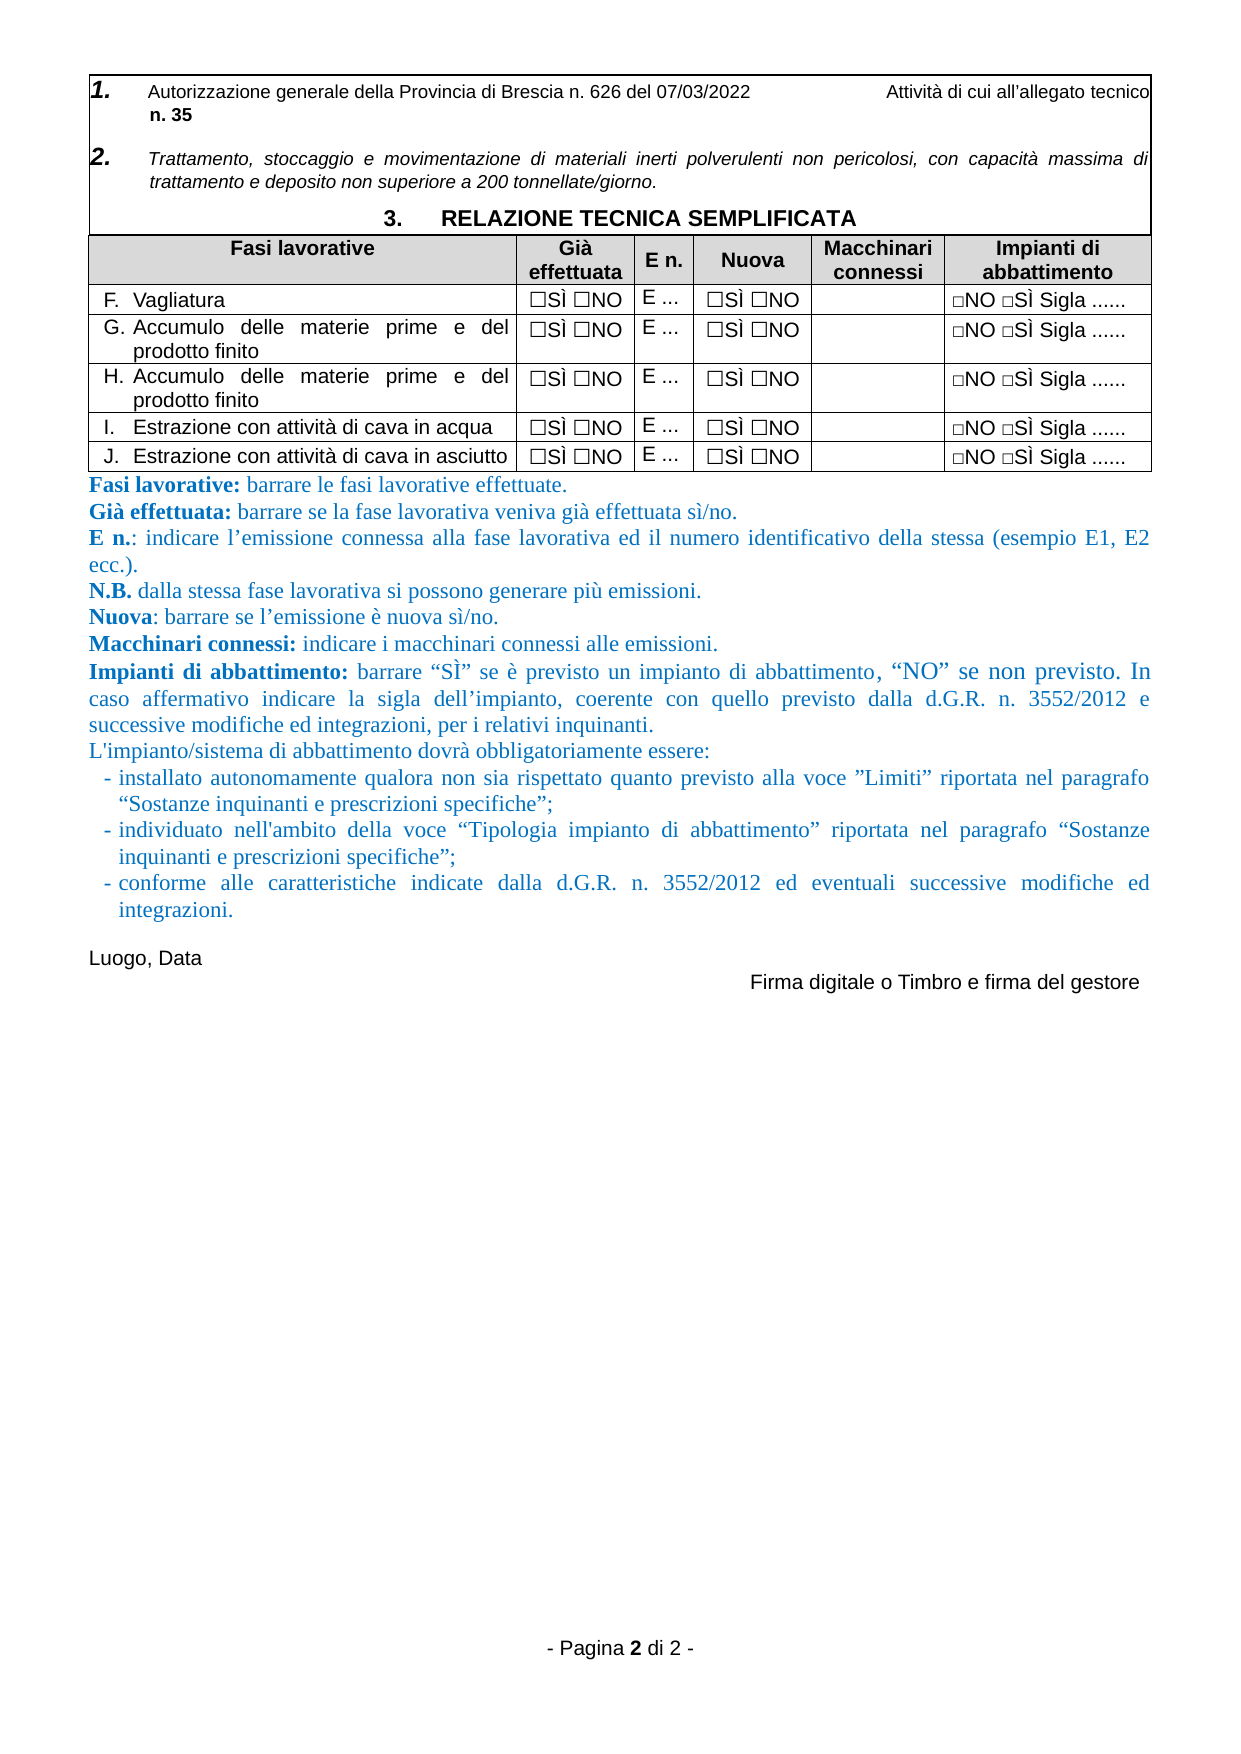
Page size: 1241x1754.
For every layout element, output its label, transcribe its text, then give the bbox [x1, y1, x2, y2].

table_cell ☐SÌ ☐NO [517, 413, 634, 441]
table_cell ☐SÌ ☐NO [694, 315, 811, 363]
table_header Nuova [694, 236, 811, 284]
table_cell ☐SÌ ☐NO [517, 315, 634, 363]
list individuato nell'ambito della voce “Tipologia impianto di abbattimento” riportata nel paragrafo “Sostanze inquinanti e prescrizioni specifiche”; [103, 817, 1152, 869]
table_cell ☐SÌ ☐NO [694, 285, 811, 314]
table_cell E ... [635, 442, 693, 471]
table_cell [812, 442, 944, 471]
text Fasi lavorative: barrare le fasi lavorative effettuate. [89, 472, 1152, 498]
table_cell [812, 413, 944, 441]
list conforme alle caratteristiche indicate dalla d.G.R. n. 3552/2012 ed eventuali successive modifiche ed integrazioni. [103, 869, 1152, 922]
table_cell E ... [635, 285, 693, 314]
table_header Macchinari connessi [812, 236, 944, 284]
table_cell E ... [635, 315, 693, 363]
table_cell Accumulo delle materie prime e del prodotto finito [89, 364, 516, 412]
table_cell ☐SÌ ☐NO [517, 285, 634, 314]
table_cell E ... [635, 364, 693, 412]
text N.B. dalla stessa fase lavorativa si possono generare più emissioni. [89, 577, 1152, 603]
table_header E n. [635, 236, 693, 284]
table_cell E ... [635, 413, 693, 441]
table_cell ☐SÌ ☐NO [694, 364, 811, 412]
text Luogo, Data [89, 946, 1152, 970]
text Già effettuata: barrare se la fase lavorativa veniva già effettuata sì/no. [89, 498, 1152, 524]
table_header Fasi lavorative [89, 236, 516, 284]
table_cell [812, 315, 944, 363]
text Impianti di abbattimento: barrare “SÌ” se è previsto un impianto di abbattimento, “NO” se non previsto. In caso affermativo indicare la sigla dell’impianto, coerente con quello previsto dalla d.G.R. n. 3552/2012 e successive modifiche ed integrazioni, per i relativi inquinanti. [89, 656, 1152, 737]
table_cell ☐NO ☐SÌ Sigla ...... [945, 285, 1151, 314]
table_header Impianti di abbattimento [945, 236, 1151, 284]
table_cell ☐NO ☐SÌ Sigla ...... [945, 315, 1151, 363]
list installato autonomamente qualora non sia rispettato quanto previsto alla voce ”Limiti” riportata nel paragrafo “Sostanze inquinanti e prescrizioni specifiche”; [103, 764, 1152, 817]
text Firma digitale o Timbro e firma del gestore [738, 970, 1152, 994]
table_cell ☐SÌ ☐NO [694, 413, 811, 441]
table_cell ☐SÌ ☐NO [517, 364, 634, 412]
table_cell Accumulo delle materie prime e del prodotto finito [89, 315, 516, 363]
table_header Già effettuata [517, 236, 634, 284]
text Macchinari connessi: indicare i macchinari connessi alle emissioni. [89, 630, 1152, 656]
table_cell ☐SÌ ☐NO [517, 442, 634, 471]
table_cell [812, 285, 944, 314]
table_cell Estrazione con attività di cava in acqua [89, 413, 516, 441]
text E n.: indicare l’emissione connessa alla fase lavorativa ed il numero identificativo della stessa (esempio E1, E2 ecc.). [89, 524, 1152, 577]
table_cell ☐SÌ ☐NO [694, 442, 811, 471]
table_cell Vagliatura [89, 285, 516, 314]
table_cell [812, 364, 944, 412]
table_cell ☐NO ☐SÌ Sigla ...... [945, 442, 1151, 471]
table_cell ☐NO ☐SÌ Sigla ...... [945, 364, 1151, 412]
table_cell Estrazione con attività di cava in asciutto [89, 442, 516, 471]
table_cell ☐NO ☐SÌ Sigla ...... [945, 413, 1151, 441]
text L'impianto/sistema di abbattimento dovrà obbligatoriamente essere: [89, 737, 1152, 764]
text Nuova: barrare se l’emissione è nuova sì/no. [89, 603, 1152, 630]
